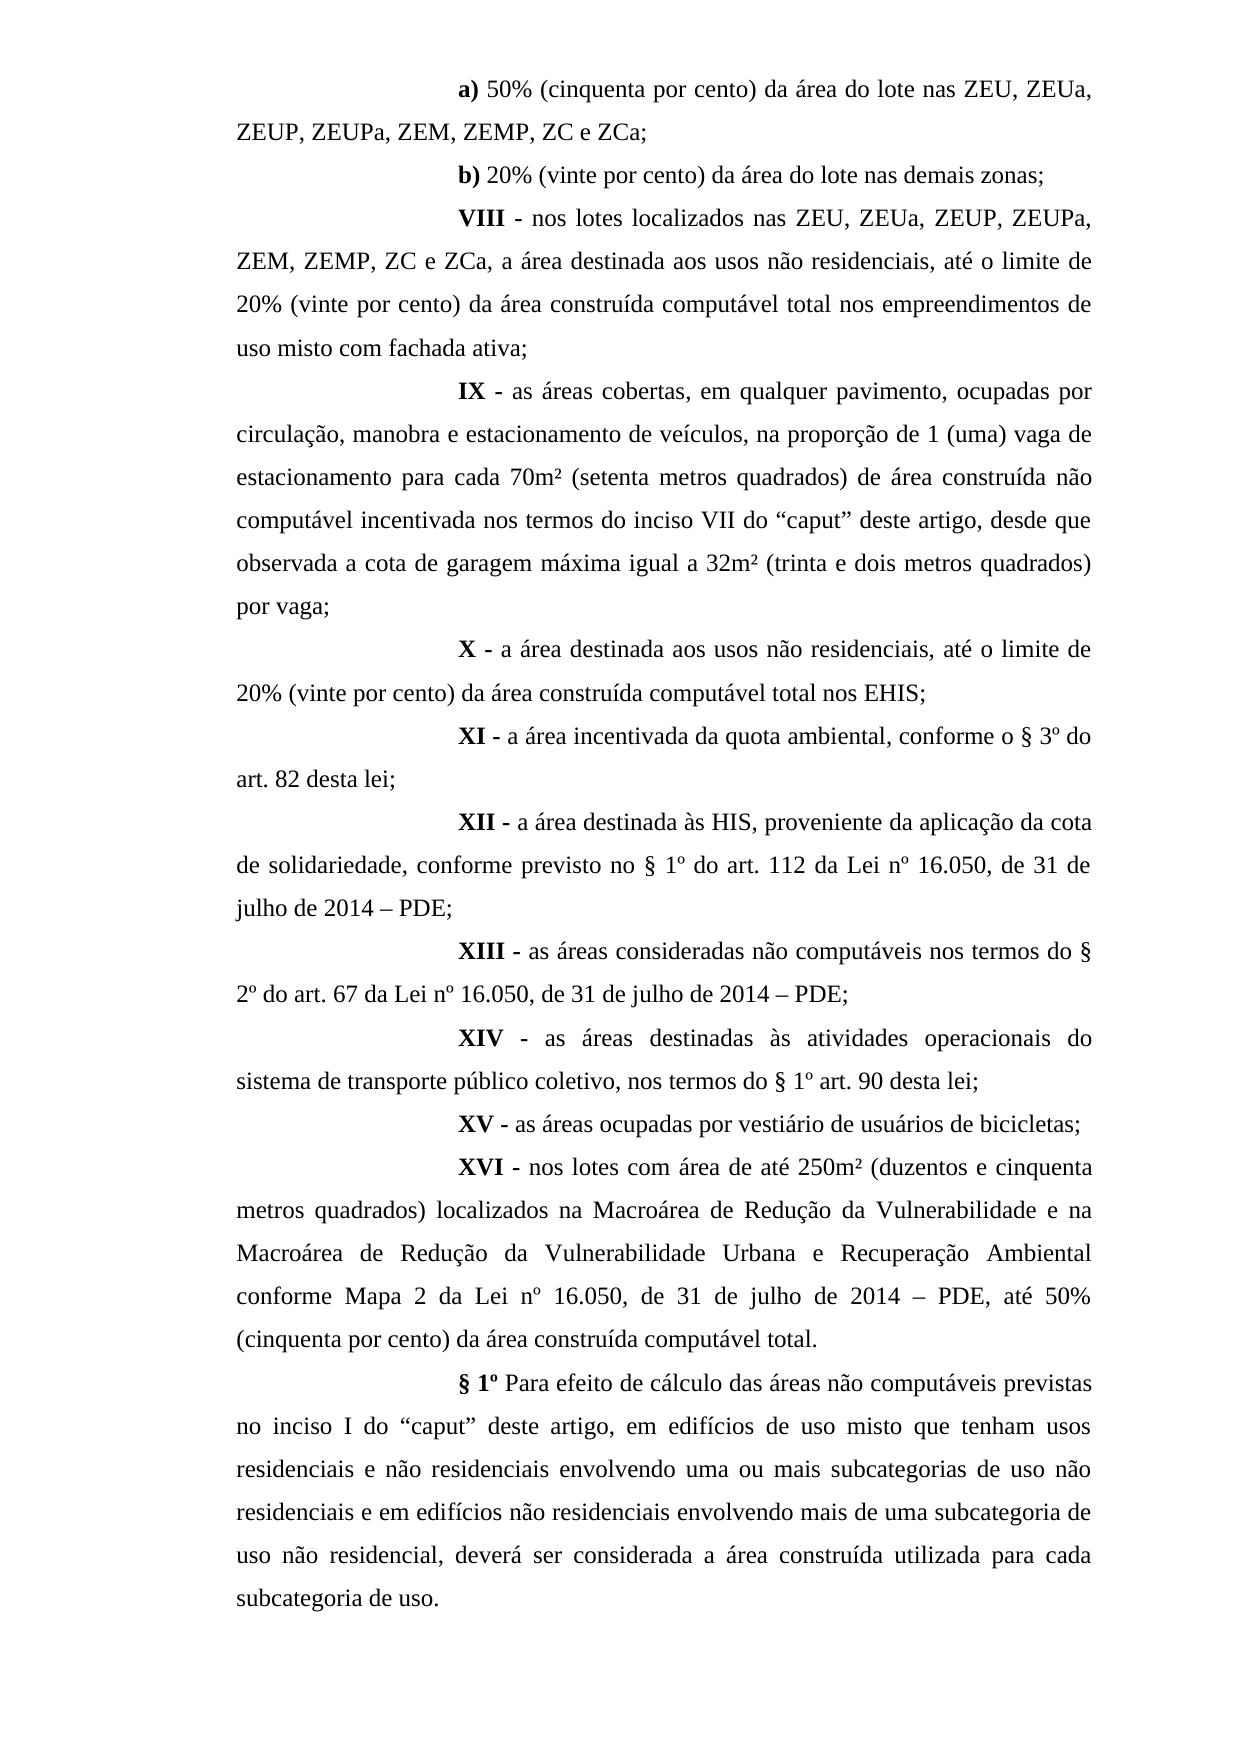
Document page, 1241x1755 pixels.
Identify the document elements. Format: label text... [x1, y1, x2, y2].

text XII - a área destinada às HIS, proveniente da aplicação da cota de solidariedade, conforme previsto no § 1º do art. 112 da Lei nº 16.050, de 31 de julho de 2014 – PDE; [236, 807, 1093, 922]
text § 1º Para efeito de cálculo das áreas não computáveis previstas no inciso I do “caput” deste artigo, em edifícios de uso misto que tenham usos residenciais e não residenciais envolvendo uma ou mais subcategorias de uso não residenciais e em edifícios não residenciais envolvendo mais de uma subcategoria de uso não residencial, deverá ser considerada a área construída utilizada para cada subcategoria de uso. [236, 1368, 1093, 1612]
text XI - a área incentivada da quota ambiental, conforme o § 3º do art. 82 desta lei; [236, 721, 1093, 793]
text b) 20% (vinte por cento) da área do lote nas demais zonas; [236, 160, 1093, 189]
text X - a área destinada aos usos não residenciais, até o limite de 20% (vinte por cento) da área construída computável total nos EHIS; [236, 634, 1093, 706]
text IX - as áreas cobertas, em qualquer pavimento, ocupadas por circulação, manobra e estacionamento de veículos, na proporção de 1 (uma) vaga de estacionamento para cada 70m² (setenta metros quadrados) de área construída não computável incentivada nos termos do inciso VII do “caput” deste artigo, desde que observada a cota de garagem máxima igual a 32m² (trinta e dois metros quadrados) por vaga; [236, 376, 1093, 620]
text XVI - nos lotes com área de até 250m² (duzentos e cinquenta metros quadrados) localizados na Macroárea de Redução da Vulnerabilidade e na Macroárea de Redução da Vulnerabilidade Urbana e Recuperação Ambiental conforme Mapa 2 da Lei nº 16.050, de 31 de julho de 2014 – PDE, até 50% (cinquenta por cento) da área construída computável total. [236, 1152, 1093, 1353]
text XV - as áreas ocupadas por vestiário de usuários de bicicletas; [236, 1109, 1093, 1138]
text XIV - as áreas destinadas às atividades operacionais do sistema de transporte público coletivo, nos termos do § 1º art. 90 desta lei; [236, 1023, 1093, 1094]
text VIII - nos lotes localizados nas ZEU, ZEUa, ZEUP, ZEUPa, ZEM, ZEMP, ZC e ZCa, a área destinada aos usos não residenciais, até o limite de 20% (vinte por cento) da área construída computável total nos empreendimentos de uso misto com fachada ativa; [236, 203, 1093, 361]
text XIII - as áreas consideradas não computáveis nos termos do § 2º do art. 67 da Lei nº 16.050, de 31 de julho de 2014 – PDE; [236, 936, 1093, 1008]
text a) 50% (cinquenta por cento) da área do lote nas ZEU, ZEUa, ZEUP, ZEUPa, ZEM, ZEMP, ZC e ZCa; [236, 74, 1093, 146]
